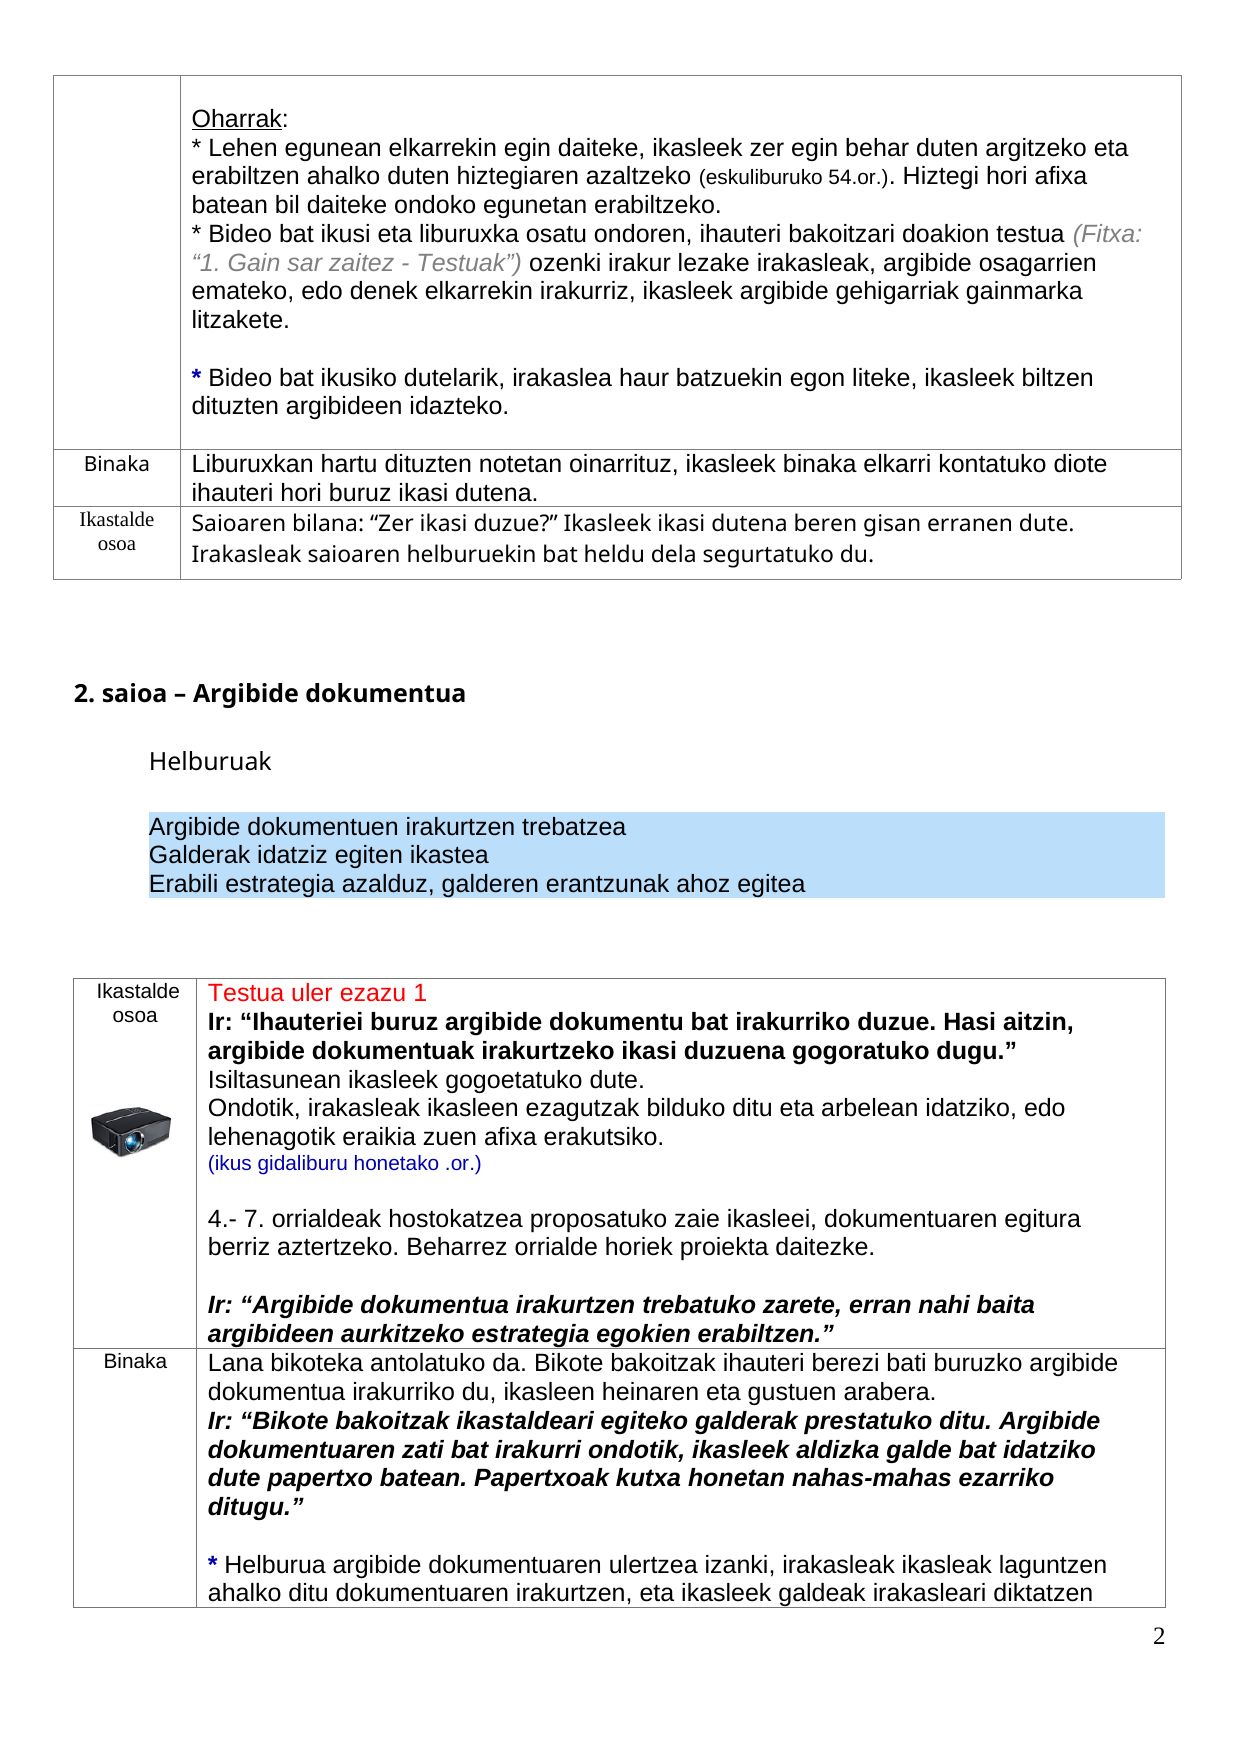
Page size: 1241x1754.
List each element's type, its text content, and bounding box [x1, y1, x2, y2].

table_cell Liburuxkan hartu dituzten notetan oinarrituz, ikasleek binaka elkarri kontatuko diote ihauteri hori buruz ikasi dutena. [181, 450, 1181, 506]
picture [90, 1104, 172, 1158]
table_cell Binaka [54, 450, 180, 506]
table_header Ikastalde osoa [74, 979, 196, 1347]
text Helburuak [149, 744, 1165, 778]
table_cell Lana bikoteka antolatuko da. Bikote bakoitzak ihauteri berezi bati buruzko argibide dokumentua irakurriko du, ikasleen heinaren eta gustuen arabera. Ir: “Bikote bakoitzak ikastaldeari egiteko galderak prestatuko ditu. Argibide dokumentuaren zati bat irakurri ondotik, ikasleek aldizka galde bat idatziko dute papertxo batean. Papertxoak kutxa honetan nahas-mahas ezarriko ditugu.” * Helburua argibide dokumentuaren ulertzea izanki, irakasleak ikasleak laguntzen ahalko ditu dokumentuaren irakurtzen, eta ikasleek galdeak irakasleari diktatzen [197, 1349, 1165, 1607]
table_header Testua uler ezazu 1 Ir: “Ihauteriei buruz argibide dokumentu bat irakurriko duzue. Hasi aitzin, argibide dokumentuak irakurtzeko ikasi duzuena gogoratuko dugu.” Isiltasunean ikasleek gogoetatuko dute. Ondotik, irakasleak ikasleen ezagutzak bilduko ditu eta arbelean idatziko, edo lehenagotik eraikia zuen afixa erakutsiko. (ikus gidaliburu honetako .or.) 4.- 7. orrialdeak hostokatzea proposatuko zaie ikasleei, dokumentuaren egitura berriz aztertzeko. Beharrez orrialde horiek proiekta daitezke. Ir: “Argibide dokumentua irakurtzen trebatuko zarete, erran nahi baita argibideen aurkitzeko estrategia egokien erabiltzen.” [197, 979, 1165, 1347]
table_cell Binaka [74, 1349, 196, 1607]
text Argibide dokumentuen irakurtzen trebatzea Galderak idatziz egiten ikastea Erabili estrategia azalduz, galderen erantzunak ahoz egitea [149, 812, 1165, 898]
text 2. saioa – Argibide dokumentua [74, 676, 1165, 709]
table_cell Oharrak: * Lehen egunean elkarrekin egin daiteke, ikasleek zer egin behar duten argitzeko eta erabiltzen ahalko duten hiztegiaren azaltzeko (eskuliburuko 54.or.). Hiztegi hori afixa batean bil daiteke ondoko egunetan erabiltzeko. * Bideo bat ikusi eta liburuxka osatu ondoren, ihauteri bakoitzari doakion testua (Fitxa: “1. Gain sar zaitez - Testuak”) ozenki irakur lezake irakasleak, argibide osagarrien emateko, edo denek elkarrekin irakurriz, ikasleek argibide gehigarriak gainmarka litzakete. * Bideo bat ikusiko dutelarik, irakaslea haur batzuekin egon liteke, ikasleek biltzen dituzten argibideen idazteko. [181, 76, 1181, 449]
table_cell Ikastalde osoa [54, 507, 180, 578]
table_cell Saioaren bilana: “Zer ikasi duzue?” Ikasleek ikasi dutena beren gisan erranen dute. Irakasleak saioaren helburuekin bat heldu dela segurtatuko du. [181, 507, 1181, 578]
table_cell [54, 76, 180, 449]
